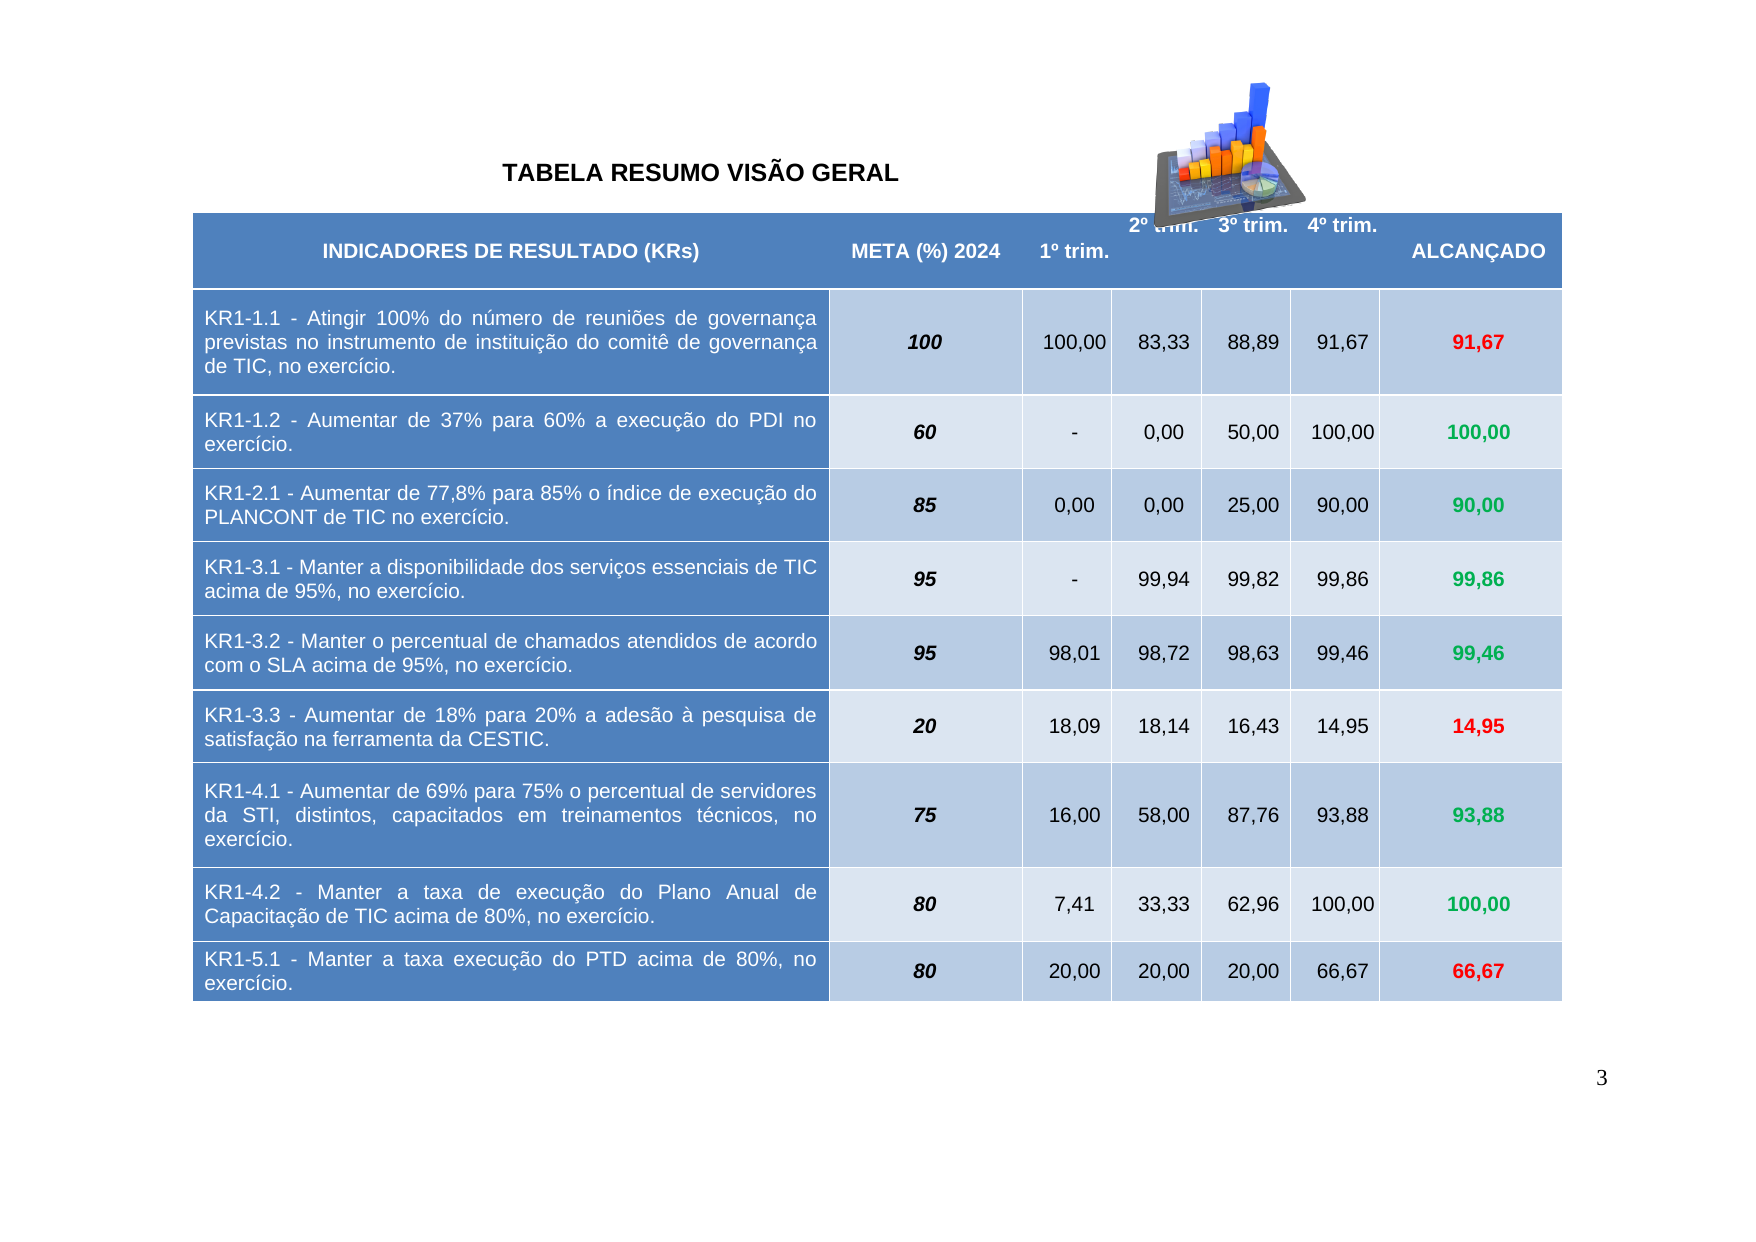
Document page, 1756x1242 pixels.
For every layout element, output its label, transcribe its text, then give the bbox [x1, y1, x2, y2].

table_cell 99,46 [1380, 616, 1562, 689]
table_cell 0,00 [1112, 469, 1201, 541]
table_cell 98,72 [1112, 616, 1201, 689]
table_cell 99,94 [1112, 542, 1201, 615]
table_cell KR1-3.3 - Aumentar de 18% para 20% a adesão à pesquisa de satisfação na ferramenta da CESTIC. [193, 691, 829, 762]
table_cell 20 [830, 691, 1022, 762]
picture [1121, 47, 1321, 247]
table_cell 58,00 [1112, 763, 1201, 867]
table_cell 66,67 [1380, 942, 1562, 1001]
table_cell 95 [830, 616, 1022, 689]
table_cell 100,00 [1023, 290, 1111, 394]
table_cell 62,96 [1202, 868, 1290, 941]
table_cell 33,33 [1112, 868, 1201, 941]
table_cell 18,09 [1023, 691, 1111, 762]
table_cell KR1-1.1 - Atingir 100% do número de reuniões de governança previstas no instrumento de instituição do comitê de governança de TIC, no exercício. [193, 290, 829, 394]
table_cell KR1-3.1 - Manter a disponibilidade dos serviços essenciais de TIC acima de 95%, no exercício. [193, 542, 829, 615]
table_cell 99,86 [1291, 542, 1379, 615]
table_cell 0,00 [1023, 469, 1111, 541]
table_cell 100,00 [1291, 868, 1379, 941]
table_cell KR1-4.1 - Aumentar de 69% para 75% o percentual de servidores da STI, distintos, capacitados em treinamentos técnicos, no exercício. [193, 763, 829, 867]
table_cell 99,86 [1380, 542, 1562, 615]
table_cell 93,88 [1291, 763, 1379, 867]
table_cell 80 [830, 868, 1022, 941]
table_cell 98,01 [1023, 616, 1111, 689]
table_cell 83,33 [1112, 290, 1201, 394]
table_cell 60 [830, 396, 1022, 468]
subtitle [1321, 158, 1608, 187]
table_cell 91,67 [1291, 290, 1379, 394]
table_cell 66,67 [1291, 942, 1379, 1001]
table_cell 14,95 [1291, 691, 1379, 762]
table_cell 90,00 [1291, 469, 1379, 541]
table_cell 80 [830, 942, 1022, 1001]
table_cell 100,00 [1380, 868, 1562, 941]
table_cell 20,00 [1202, 942, 1290, 1001]
table_cell 88,89 [1202, 290, 1290, 394]
table_header 4º trim. [1290, 213, 1380, 288]
table_cell 20,00 [1023, 942, 1111, 1001]
table_header INDICADORES DE RESULTADO (KRs) [193, 213, 829, 288]
table_cell 16,43 [1202, 691, 1290, 762]
table_cell 0,00 [1112, 396, 1201, 468]
table_cell 75 [830, 763, 1022, 867]
table_header 2º trim. [1112, 213, 1201, 288]
table_cell 93,88 [1380, 763, 1562, 867]
table_cell 99,46 [1291, 616, 1379, 689]
table_cell KR1-1.2 - Aumentar de 37% para 60% a execução do PDI no exercício. [193, 396, 829, 468]
table_cell 85 [830, 469, 1022, 541]
table_cell 14,95 [1380, 691, 1562, 762]
table_cell 99,82 [1202, 542, 1290, 615]
table_cell KR1-4.2 - Manter a taxa de execução do Plano Anual de Capacitação de TIC acima de 80%, no exercício. [193, 868, 829, 941]
table_cell 100,00 [1291, 396, 1379, 468]
table_header 1º trim. [1022, 213, 1112, 288]
subtitle TABELA RESUMO VISÃO GERAL [502, 158, 1121, 187]
table_header META (%) 2024 [829, 213, 1022, 288]
table_cell 25,00 [1202, 469, 1290, 541]
table_cell 18,14 [1112, 691, 1201, 762]
table_cell 100,00 [1380, 396, 1562, 468]
table_header ALCANÇADO [1380, 213, 1562, 288]
table_cell - [1023, 396, 1111, 468]
table_header 3º trim. [1201, 247, 1290, 288]
table_cell KR1-5.1 - Manter a taxa execução do PTD acima de 80%, no exercício. [193, 942, 829, 1001]
table_cell 95 [830, 542, 1022, 615]
table_cell 98,63 [1202, 616, 1290, 689]
table_cell - [1023, 542, 1111, 615]
table_cell KR1-3.2 - Manter o percentual de chamados atendidos de acordo com o SLA acima de 95%, no exercício. [193, 616, 829, 689]
table_cell 100 [830, 290, 1022, 394]
table_cell 87,76 [1202, 763, 1290, 867]
table_cell 90,00 [1380, 469, 1562, 541]
table_cell 20,00 [1112, 942, 1201, 1001]
table_cell 7,41 [1023, 868, 1111, 941]
table_cell KR1-2.1 - Aumentar de 77,8% para 85% o índice de execução do PLANCONT de TIC no exercício. [193, 469, 829, 541]
table_cell 16,00 [1023, 763, 1111, 867]
table_cell 50,00 [1202, 396, 1290, 468]
table_cell 91,67 [1380, 290, 1562, 394]
